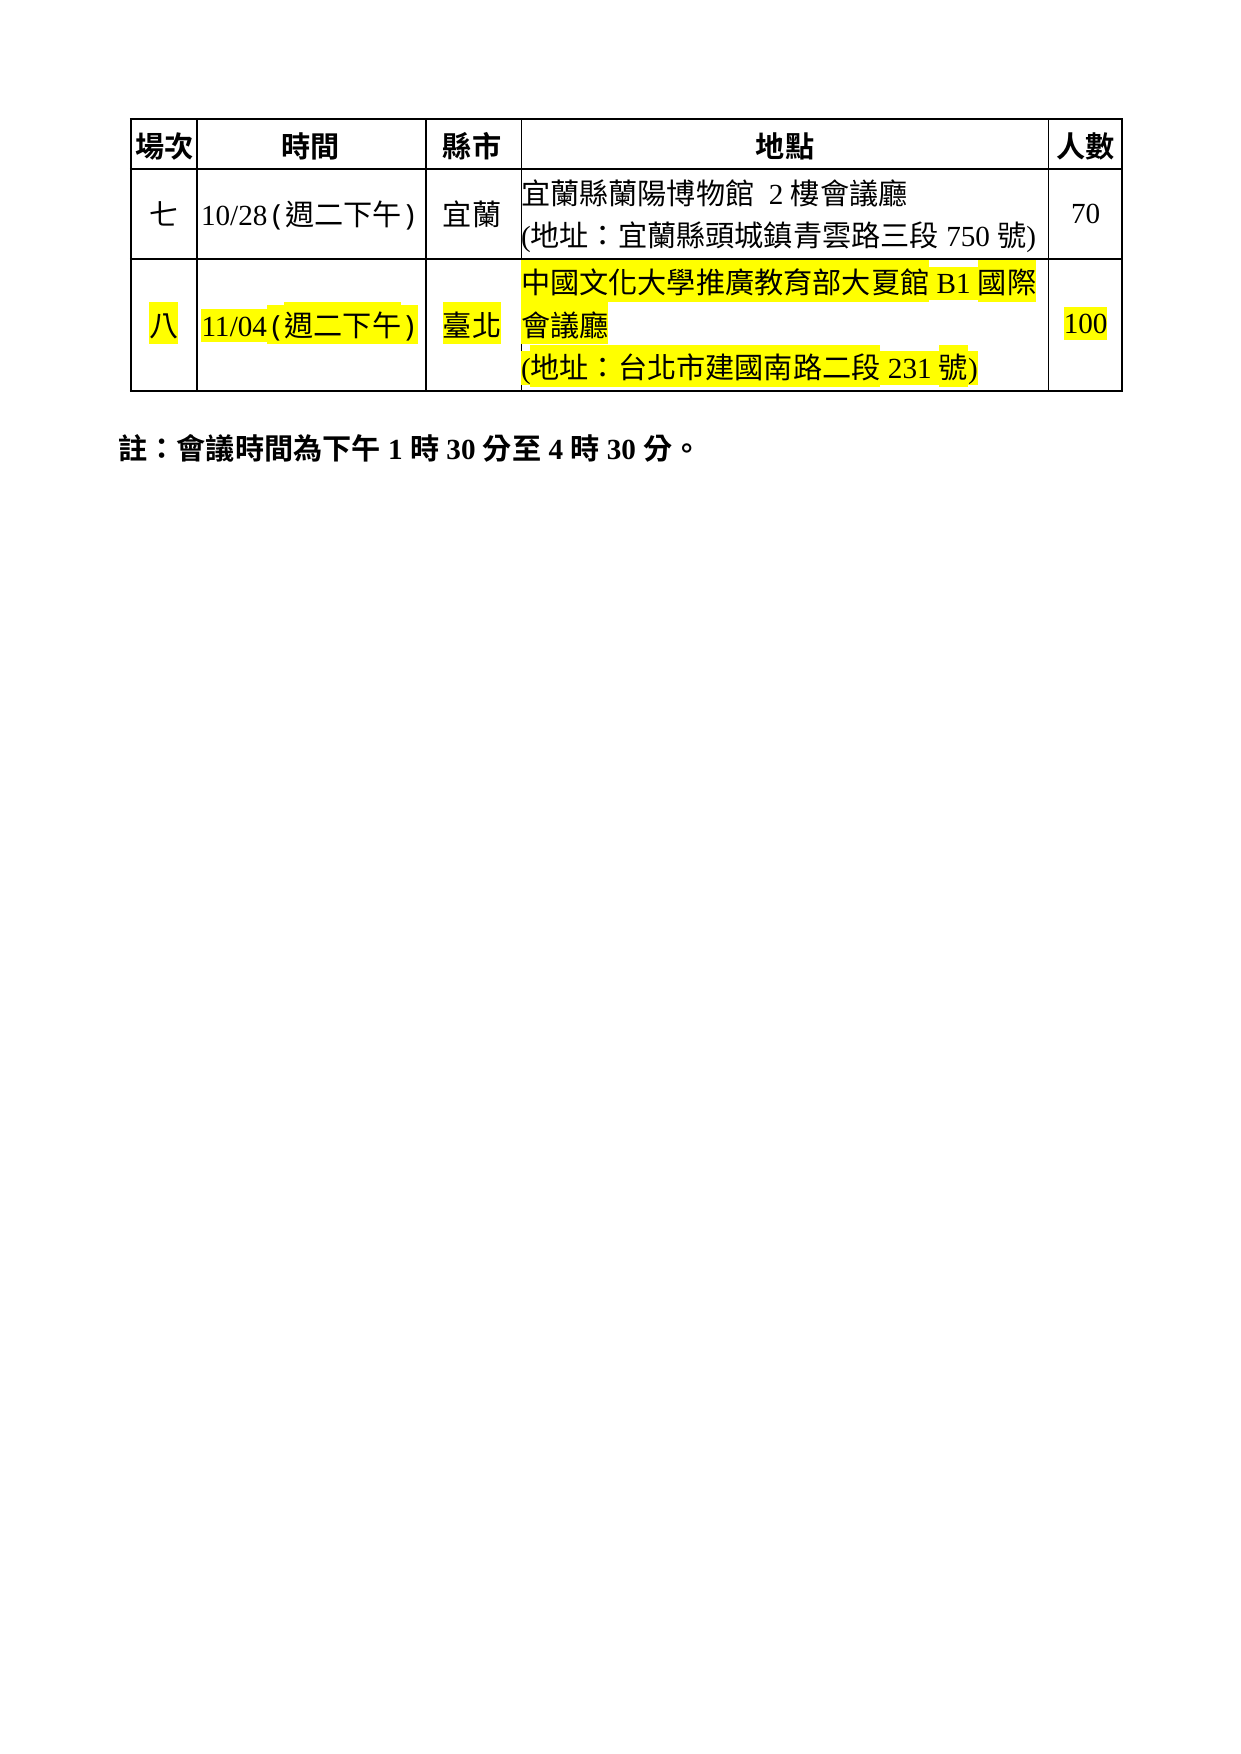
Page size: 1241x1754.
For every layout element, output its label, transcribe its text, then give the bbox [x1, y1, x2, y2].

table_cell 宜蘭縣蘭陽博物館 2 樓會議廳 (地址：宜蘭縣頭城鎮青雲路三段 750 號) [522, 170, 1048, 258]
table_cell 七 [132, 170, 196, 258]
table_cell 宜蘭 [427, 170, 521, 258]
table_cell 100 [1049, 260, 1121, 390]
table_header 縣市 [427, 120, 521, 168]
table_cell 八 [132, 260, 196, 390]
table_cell 70 [1049, 170, 1121, 258]
table_cell 中國文化大學推廣教育部大夏館 B1 國際會議廳 (地址：台北市建國南路二段 231 號) [522, 260, 1048, 390]
table_header 場次 [132, 120, 196, 168]
table_header 地點 [522, 120, 1048, 168]
table_header 人數 [1049, 120, 1121, 168]
table_cell 臺北 [427, 260, 521, 390]
table_header 時間 [198, 120, 425, 168]
table_cell 10/28(週二下午) [198, 170, 425, 258]
text 註：會議時間為下午 1 時 30 分至 4 時 30 分。 [118, 425, 1122, 468]
table_cell 11/04(週二下午) [198, 260, 425, 390]
